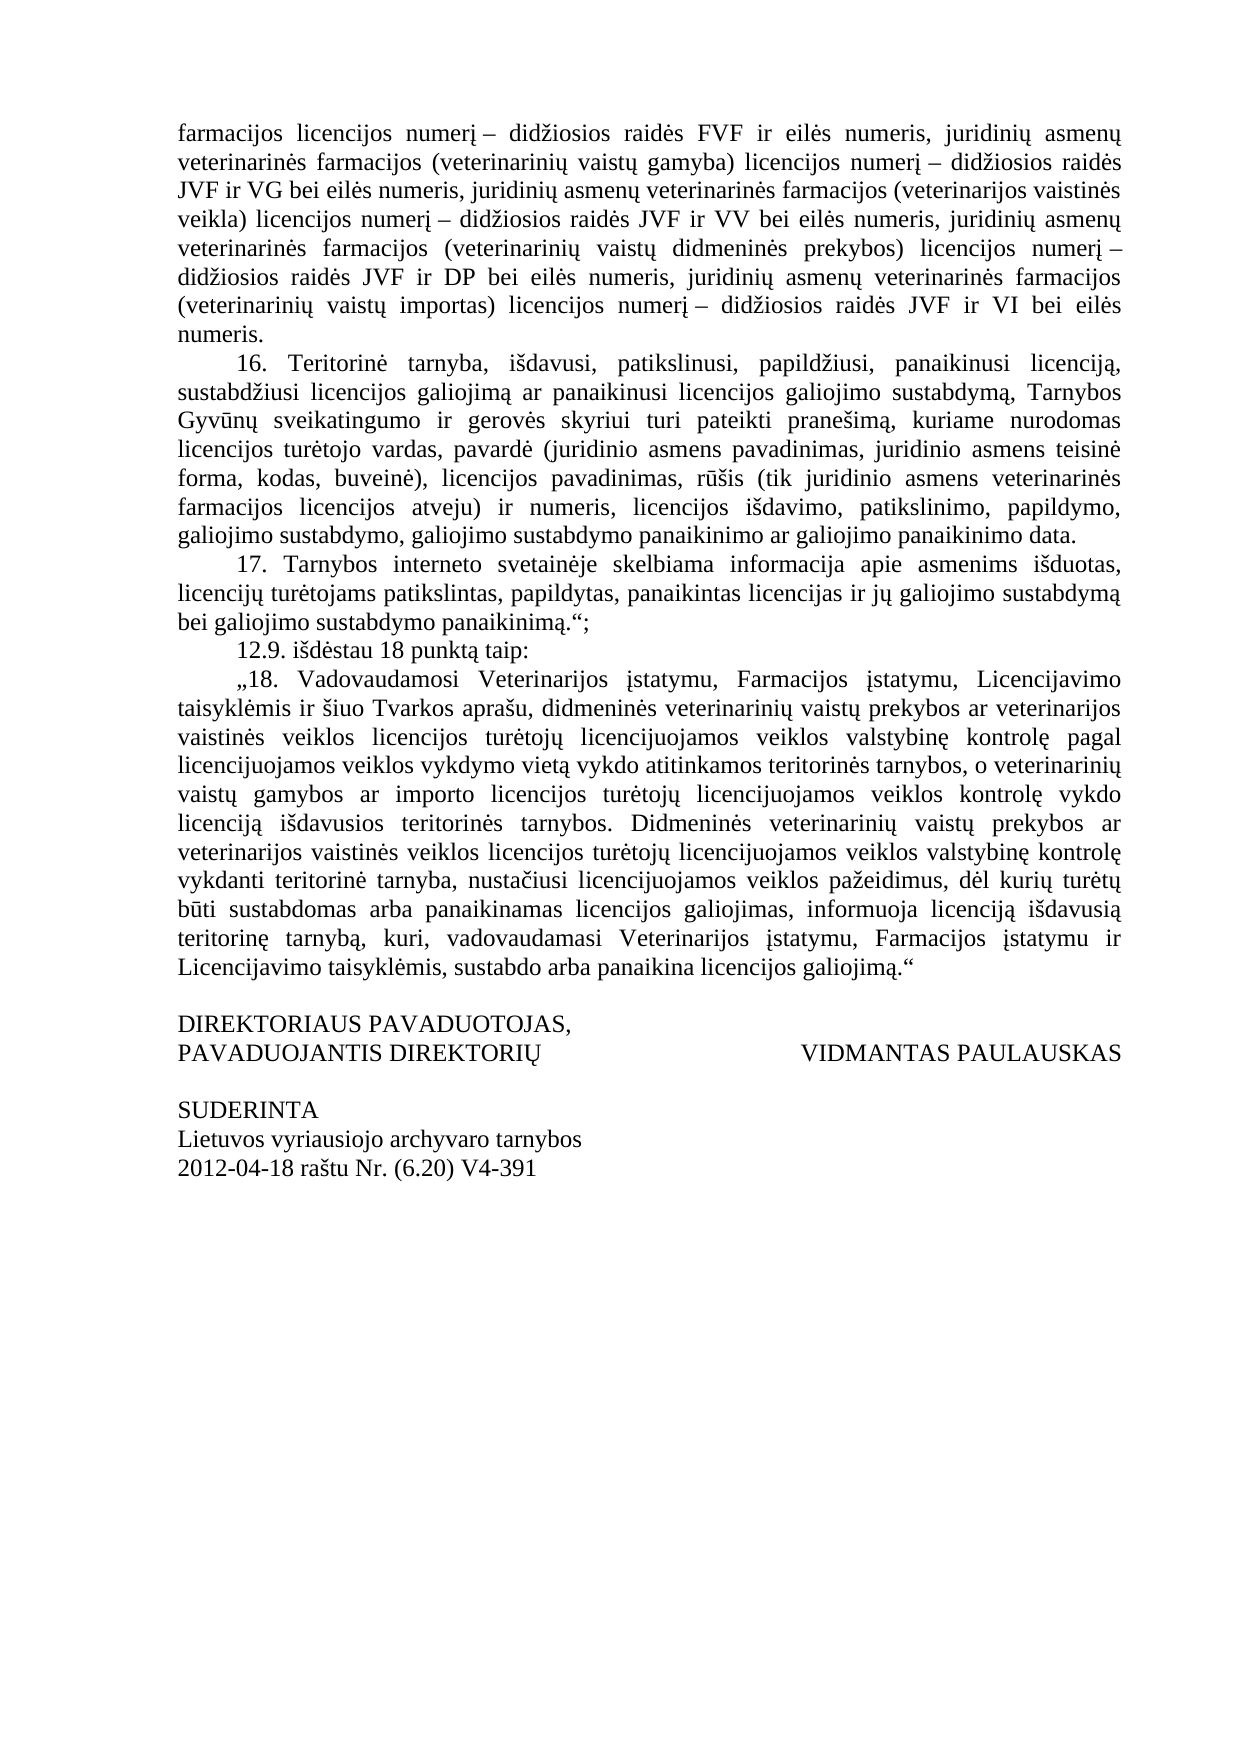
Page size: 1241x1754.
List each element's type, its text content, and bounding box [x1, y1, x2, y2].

text Lietuvos vyriausiojo archyvaro tarnybos [177, 1124, 1122, 1153]
text 12.9. išdėstau 18 punktą taip: [177, 636, 1122, 664]
text 17. Tarnybos interneto svetainėje skelbiama informacija apie asmenims išduotas, licencijų turėtojams patikslintas, papildytas, panaikintas licencijas ir jų galiojimo sustabdymą bei galiojimo sustabdymo panaikinimą.“; [177, 549, 1122, 636]
text „18. Vadovaudamosi Veterinarijos įstatymu, Farmacijos įstatymu, Licencijavimo taisyklėmis ir šiuo Tvarkos aprašu, didmeninės veterinarinių vaistų prekybos ar veterinarijos vaistinės veiklos licencijos turėtojų licencijuojamos veiklos valstybinę kontrolę pagal licencijuojamos veiklos vykdymo vietą vykdo atitinkamos teritorinės tarnybos, o veterinarinių vaistų gamybos ar importo licencijos turėtojų licencijuojamos veiklos kontrolę vykdo licenciją išdavusios teritorinės tarnybos. Didmeninės veterinarinių vaistų prekybos ar veterinarijos vaistinės veiklos licencijos turėtojų licencijuojamos veiklos valstybinę kontrolę vykdanti teritorinė tarnyba, nustačiusi licencijuojamos veiklos pažeidimus, dėl kurių turėtų būti sustabdomas arba panaikinamas licencijos galiojimas, informuoja licenciją išdavusią teritorinę tarnybą, kuri, vadovaudamasi Veterinarijos įstatymu, Farmacijos įstatymu ir Licencijavimo taisyklėmis, sustabdo arba panaikina licencijos galiojimą.“ [177, 664, 1122, 981]
text Direktoriaus pavaduotojas, [177, 1009, 1122, 1038]
text 16. Teritorinė tarnyba, išdavusi, patikslinusi, papildžiusi, panaikinusi licenciją, sustabdžiusi licencijos galiojimą ar panaikinusi licencijos galiojimo sustabdymą, Tarnybos Gyvūnų sveikatingumo ir gerovės skyriui turi pateikti pranešimą, kuriame nurodomas licencijos turėtojo vardas, pavardė (juridinio asmens pavadinimas, juridinio asmens teisinė forma, kodas, buveinė), licencijos pavadinimas, rūšis (tik juridinio asmens veterinarinės farmacijos licencijos atveju) ir numeris, licencijos išdavimo, patikslinimo, papildymo, galiojimo sustabdymo, galiojimo sustabdymo panaikinimo ar galiojimo panaikinimo data. [177, 348, 1122, 549]
text pavaduojantis direktorių Vidmantas Paulauskas [177, 1038, 1122, 1067]
text 2012-04-18 raštu Nr. (6.20) V4-391 [177, 1153, 1122, 1182]
text farmacijos licencijos numerį – didžiosios raidės FVF ir eilės numeris, juridinių asmenų veterinarinės farmacijos (veterinarinių vaistų gamyba) licencijos numerį – didžiosios raidės JVF ir VG bei eilės numeris, juridinių asmenų veterinarinės farmacijos (veterinarijos vaistinės veikla) licencijos numerį – didžiosios raidės JVF ir VV bei eilės numeris, juridinių asmenų veterinarinės farmacijos (veterinarinių vaistų didmeninės prekybos) licencijos numerį – didžiosios raidės JVF ir DP bei eilės numeris, juridinių asmenų veterinarinės farmacijos (veterinarinių vaistų importas) licencijos numerį – didžiosios raidės JVF ir VI bei eilės numeris. [177, 118, 1122, 348]
text SUDERINTA [177, 1096, 1122, 1124]
